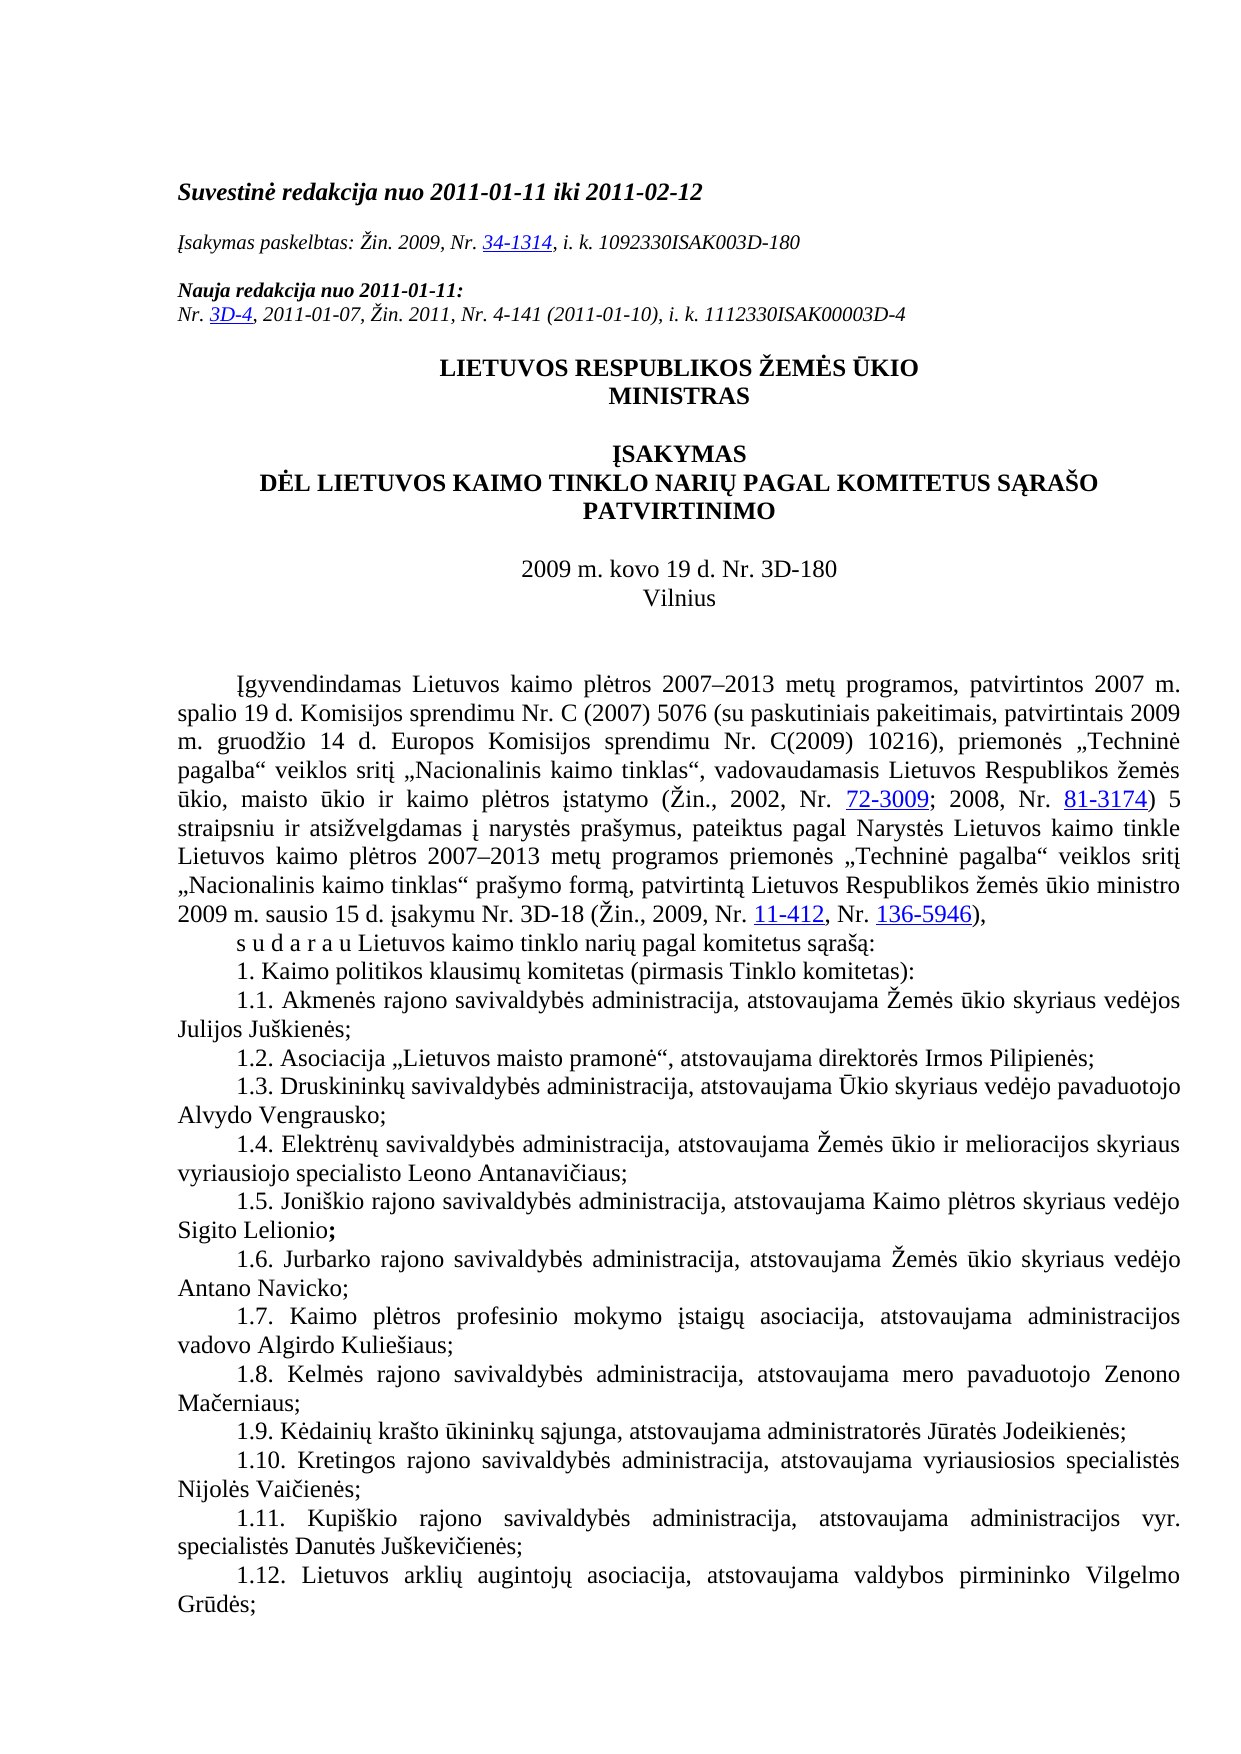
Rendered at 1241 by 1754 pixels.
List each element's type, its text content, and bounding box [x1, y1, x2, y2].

text 1.9. Kėdainių krašto ūkininkų sąjunga, atstovaujama administratorės Jūratės Jodeikienės; [177, 1416, 1181, 1445]
text ĮSAKYMAS [177, 439, 1181, 468]
text 1.7. Kaimo plėtros profesinio mokymo įstaigų asociacija, atstovaujama administracijos vadovo Algirdo Kuliešiaus; [177, 1301, 1181, 1359]
text Nauja redakcija nuo 2011-01-11: [177, 278, 1181, 302]
text Suvestinė redakcija nuo 2011-01-11 iki 2011-02-12 [177, 177, 1181, 206]
text Vilnius [177, 583, 1181, 611]
text MINISTRAS [177, 381, 1181, 410]
text 1.4. Elektrėnų savivaldybės administracija, atstovaujama Žemės ūkio ir melioracijos skyriaus vyriausiojo specialisto Leono Antanavičiaus; [177, 1129, 1181, 1186]
text 1.6. Jurbarko rajono savivaldybės administracija, atstovaujama Žemės ūkio skyriaus vedėjo Antano Navicko; [177, 1244, 1181, 1301]
text Įgyvendindamas Lietuvos kaimo plėtros 2007–2013 metų programos, patvirtintos 2007 m. spalio 19 d. Komisijos sprendimu Nr. C (2007) 5076 (su paskutiniais pakeitimais, patvirtintais 2009 m. gruodžio 14 d. Europos Komisijos sprendimu Nr. C(2009) 10216), priemonės „Techninė pagalba“ veiklos sritį „Nacionalinis kaimo tinklas“, vadovaudamasis Lietuvos Respublikos žemės ūkio, maisto ūkio ir kaimo plėtros įstatymo (Žin., 2002, Nr. 72-3009; 2008, Nr. 81-3174) 5 straipsniu ir atsižvelgdamas į narystės prašymus, pateiktus pagal Narystės Lietuvos kaimo tinkle Lietuvos kaimo plėtros 2007–2013 metų programos priemonės „Techninė pagalba“ veiklos sritį „Nacionalinis kaimo tinklas“ prašymo formą, patvirtintą Lietuvos Respublikos žemės ūkio ministro 2009 m. sausio 15 d. įsakymu Nr. 3D-18 (Žin., 2009, Nr. 11-412, Nr. 136-5946), [177, 669, 1181, 928]
text 1.5. Joniškio rajono savivaldybės administracija, atstovaujama Kaimo plėtros skyriaus vedėjo Sigito Lelionio; [177, 1186, 1181, 1244]
text 1.3. Druskininkų savivaldybės administracija, atstovaujama Ūkio skyriaus vedėjo pavaduotojo Alvydo Vengrausko; [177, 1071, 1181, 1129]
text 2009 m. kovo 19 d. Nr. 3D-180 [177, 554, 1181, 583]
text 1.1. Akmenės rajono savivaldybės administracija, atstovaujama Žemės ūkio skyriaus vedėjos Julijos Juškienės; [177, 985, 1181, 1043]
text 1.12. Lietuvos arklių augintojų asociacija, atstovaujama valdybos pirmininko Vilgelmo Grūdės; [177, 1560, 1181, 1618]
text s u d a r a u Lietuvos kaimo tinklo narių pagal komitetus sąrašą: [177, 928, 1181, 956]
text 1.8. Kelmės rajono savivaldybės administracija, atstovaujama mero pavaduotojo Zenono Mačerniaus; [177, 1359, 1181, 1416]
text Įsakymas paskelbtas: Žin. 2009, Nr. 34-1314, i. k. 1092330ISAK003D-180 [177, 230, 1181, 254]
text Nr. 3D-4, 2011-01-07, Žin. 2011, Nr. 4-141 (2011-01-10), i. k. 1112330ISAK00003D-4 [177, 302, 1181, 326]
text 1. Kaimo politikos klausimų komitetas (pirmasis Tinklo komitetas): [177, 956, 1181, 985]
text 1.10. Kretingos rajono savivaldybės administracija, atstovaujama vyriausiosios specialistės Nijolės Vaičienės; [177, 1445, 1181, 1503]
text LIETUVOS RESPUBLIKOS ŽEMĖS ŪKIO [177, 353, 1181, 381]
text 1.11. Kupiškio rajono savivaldybės administracija, atstovaujama administracijos vyr. specialistės Danutės Juškevičienės; [177, 1503, 1181, 1560]
text DĖL LIETUVOS KAIMO TINKLO NARIŲ PAGAL KOMITETUS SĄRAŠO PATVIRTINIMO [177, 468, 1181, 525]
text 1.2. Asociacija „Lietuvos maisto pramonė“, atstovaujama direktorės Irmos Pilipienės; [177, 1043, 1181, 1071]
